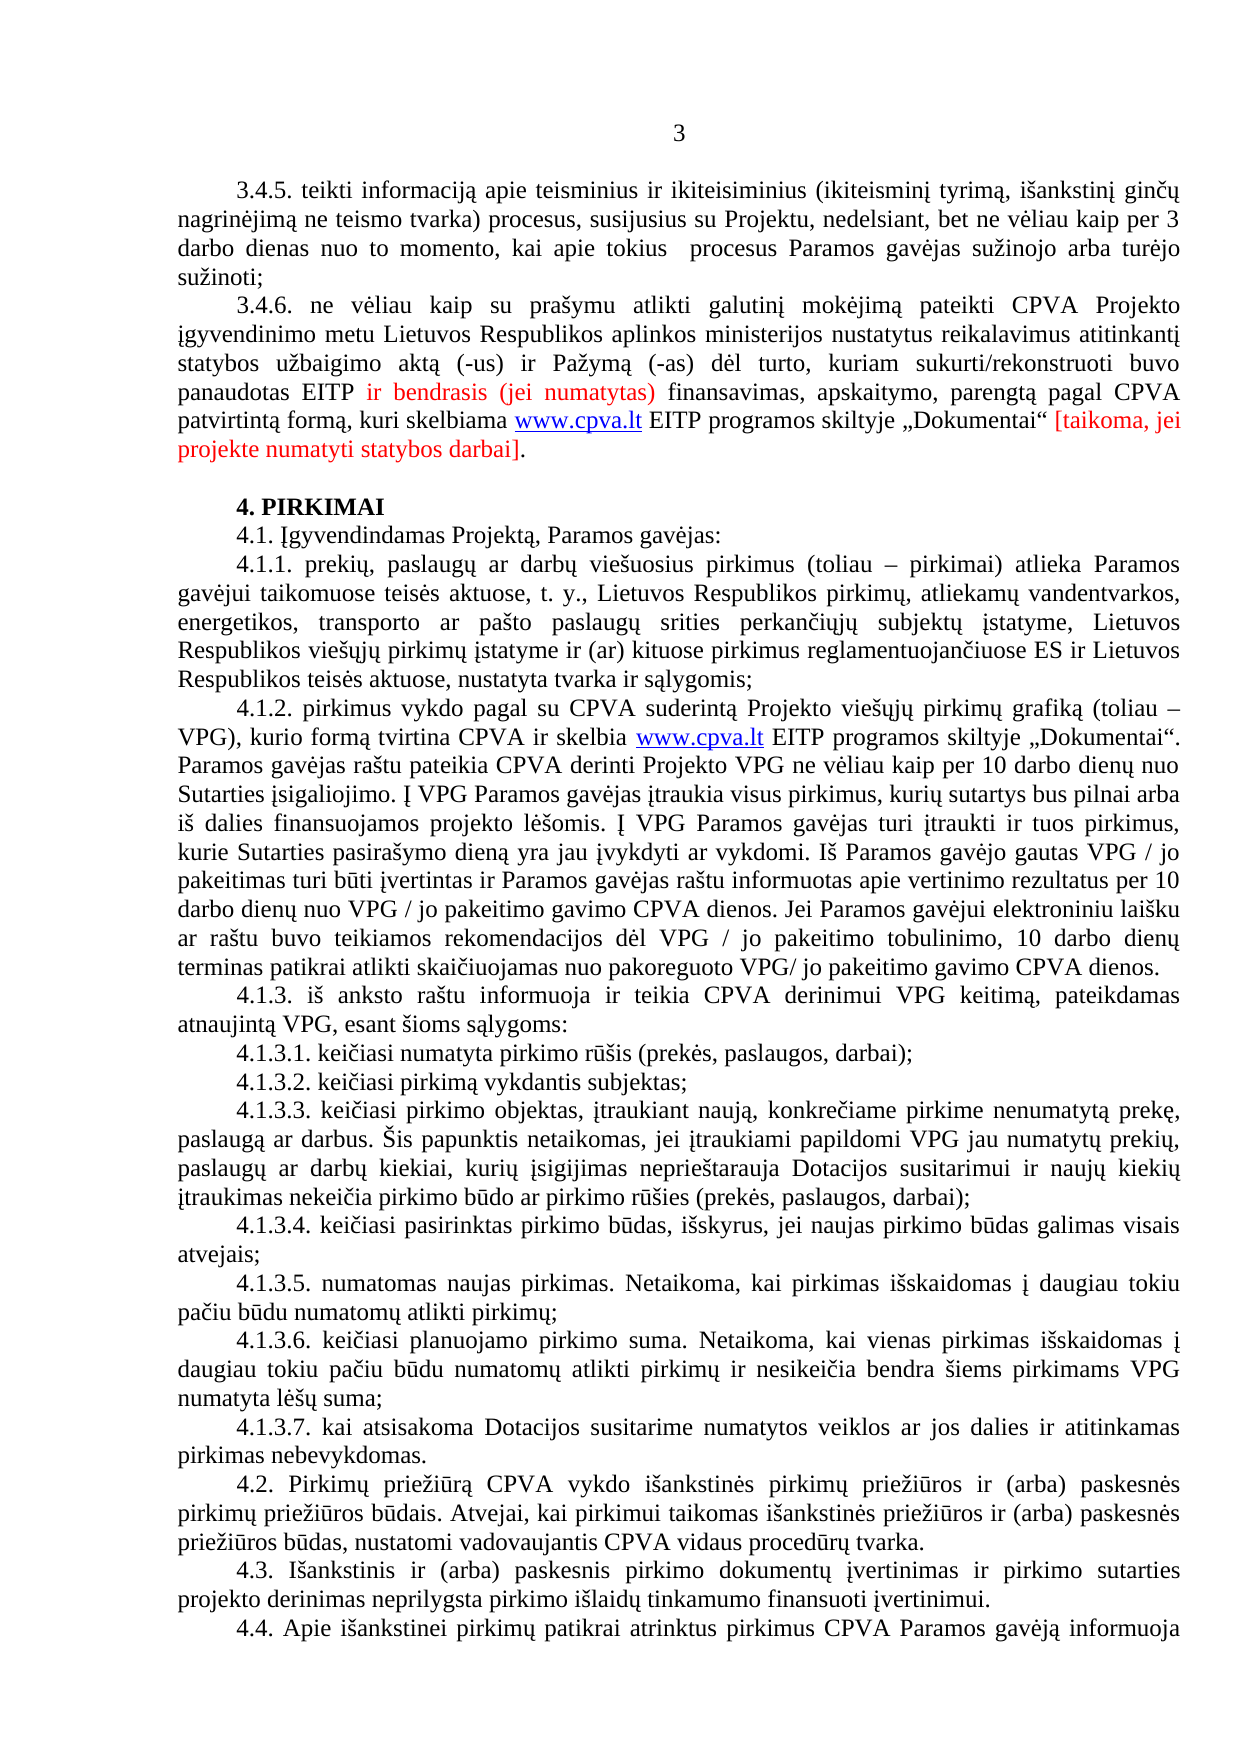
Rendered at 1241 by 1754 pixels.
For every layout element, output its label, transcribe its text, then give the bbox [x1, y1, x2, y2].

text 4.1.1. prekių, paslaugų ar darbų viešuosius pirkimus (toliau – pirkimai) atlieka Paramos gavėjui taikomuose teisės aktuose, t. y., Lietuvos Respublikos pirkimų, atliekamų vandentvarkos, energetikos, transporto ar pašto paslaugų srities perkančiųjų subjektų įstatyme, Lietuvos Respublikos viešųjų pirkimų įstatyme ir (ar) kituose pirkimus reglamentuojančiuose ES ir Lietuvos Respublikos teisės aktuose, nustatyta tvarka ir sąlygomis; [177, 549, 1181, 693]
text 4.1. Įgyvendindamas Projektą, Paramos gavėjas: [177, 521, 1181, 549]
text 4.1.3.4. keičiasi pasirinktas pirkimo būdas, išskyrus, jei naujas pirkimo būdas galimas visais atvejais; [177, 1211, 1181, 1268]
text 4.1.3.5. numatomas naujas pirkimas. Netaikoma, kai pirkimas išskaidomas į daugiau tokiu pačiu būdu numatomų atlikti pirkimų; [177, 1268, 1181, 1326]
text 4. PIRKIMAI [177, 492, 1181, 521]
text 4.4. Apie išankstinei pirkimų patikrai atrinktus pirkimus CPVA Paramos gavėją informuoja [177, 1613, 1181, 1642]
text 4.1.3. iš anksto raštu informuoja ir teikia CPVA derinimui VPG keitimą, pateikdamas atnaujintą VPG, esant šioms sąlygoms: [177, 981, 1181, 1038]
text 4.1.3.3. keičiasi pirkimo objektas, įtraukiant naują, konkrečiame pirkime nenumatytą prekę, paslaugą ar darbus. Šis papunktis netaikomas, jei įtraukiami papildomi VPG jau numatytų prekių, paslaugų ar darbų kiekiai, kurių įsigijimas neprieštarauja Dotacijos susitarimui ir naujų kiekių įtraukimas nekeičia pirkimo būdo ar pirkimo rūšies (prekės, paslaugos, darbai); [177, 1096, 1181, 1211]
text 3.4.6. ne vėliau kaip su prašymu atlikti galutinį mokėjimą pateikti CPVA Projekto įgyvendinimo metu Lietuvos Respublikos aplinkos ministerijos nustatytus reikalavimus atitinkantį statybos užbaigimo aktą (-us) ir Pažymą (-as) dėl turto, kuriam sukurti/rekonstruoti buvo panaudotas EITP ir bendrasis (jei numatytas) finansavimas, apskaitymo, parengtą pagal CPVA patvirtintą formą, kuri skelbiama www.cpva.lt EITP programos skiltyje „Dokumentai“ [taikoma, jei projekte numatyti statybos darbai]. [177, 291, 1181, 463]
text 3.4.5. teikti informaciją apie teisminius ir ikiteisiminius (ikiteisminį tyrimą, išankstinį ginčų nagrinėjimą ne teismo tvarka) procesus, susijusius su Projektu, nedelsiant, bet ne vėliau kaip per 3 darbo dienas nuo to momento, kai apie tokius procesus Paramos gavėjas sužinojo arba turėjo sužinoti; [177, 176, 1181, 291]
text 4.1.3.1. keičiasi numatyta pirkimo rūšis (prekės, paslaugos, darbai); [177, 1038, 1181, 1067]
text 4.1.3.6. keičiasi planuojamo pirkimo suma. Netaikoma, kai vienas pirkimas išskaidomas į daugiau tokiu pačiu būdu numatomų atlikti pirkimų ir nesikeičia bendra šiems pirkimams VPG numatyta lėšų suma; [177, 1326, 1181, 1412]
text 4.1.2. pirkimus vykdo pagal su CPVA suderintą Projekto viešųjų pirkimų grafiką (toliau – VPG), kurio formą tvirtina CPVA ir skelbia www.cpva.lt EITP programos skiltyje „Dokumentai“. Paramos gavėjas raštu pateikia CPVA derinti Projekto VPG ne vėliau kaip per 10 darbo dienų nuo Sutarties įsigaliojimo. Į VPG Paramos gavėjas įtraukia visus pirkimus, kurių sutartys bus pilnai arba iš dalies finansuojamos projekto lėšomis. Į VPG Paramos gavėjas turi įtraukti ir tuos pirkimus, kurie Sutarties pasirašymo dieną yra jau įvykdyti ar vykdomi. Iš Paramos gavėjo gautas VPG / jo pakeitimas turi būti įvertintas ir Paramos gavėjas raštu informuotas apie vertinimo rezultatus per 10 darbo dienų nuo VPG / jo pakeitimo gavimo CPVA dienos. Jei Paramos gavėjui elektroniniu laišku ar raštu buvo teikiamos rekomendacijos dėl VPG / jo pakeitimo tobulinimo, 10 darbo dienų terminas patikrai atlikti skaičiuojamas nuo pakoreguoto VPG/ jo pakeitimo gavimo CPVA dienos. [177, 693, 1181, 981]
text 4.3. Išankstinis ir (arba) paskesnis pirkimo dokumentų įvertinimas ir pirkimo sutarties projekto derinimas neprilygsta pirkimo išlaidų tinkamumo finansuoti įvertinimui. [177, 1556, 1181, 1613]
text 4.2. Pirkimų priežiūrą CPVA vykdo išankstinės pirkimų priežiūros ir (arba) paskesnės pirkimų priežiūros būdais. Atvejai, kai pirkimui taikomas išankstinės priežiūros ir (arba) paskesnės priežiūros būdas, nustatomi vadovaujantis CPVA vidaus procedūrų tvarka. [177, 1469, 1181, 1556]
text 4.1.3.2. keičiasi pirkimą vykdantis subjektas; [177, 1067, 1181, 1096]
text 4.1.3.7. kai atsisakoma Dotacijos susitarime numatytos veiklos ar jos dalies ir atitinkamas pirkimas nebevykdomas. [177, 1412, 1181, 1469]
